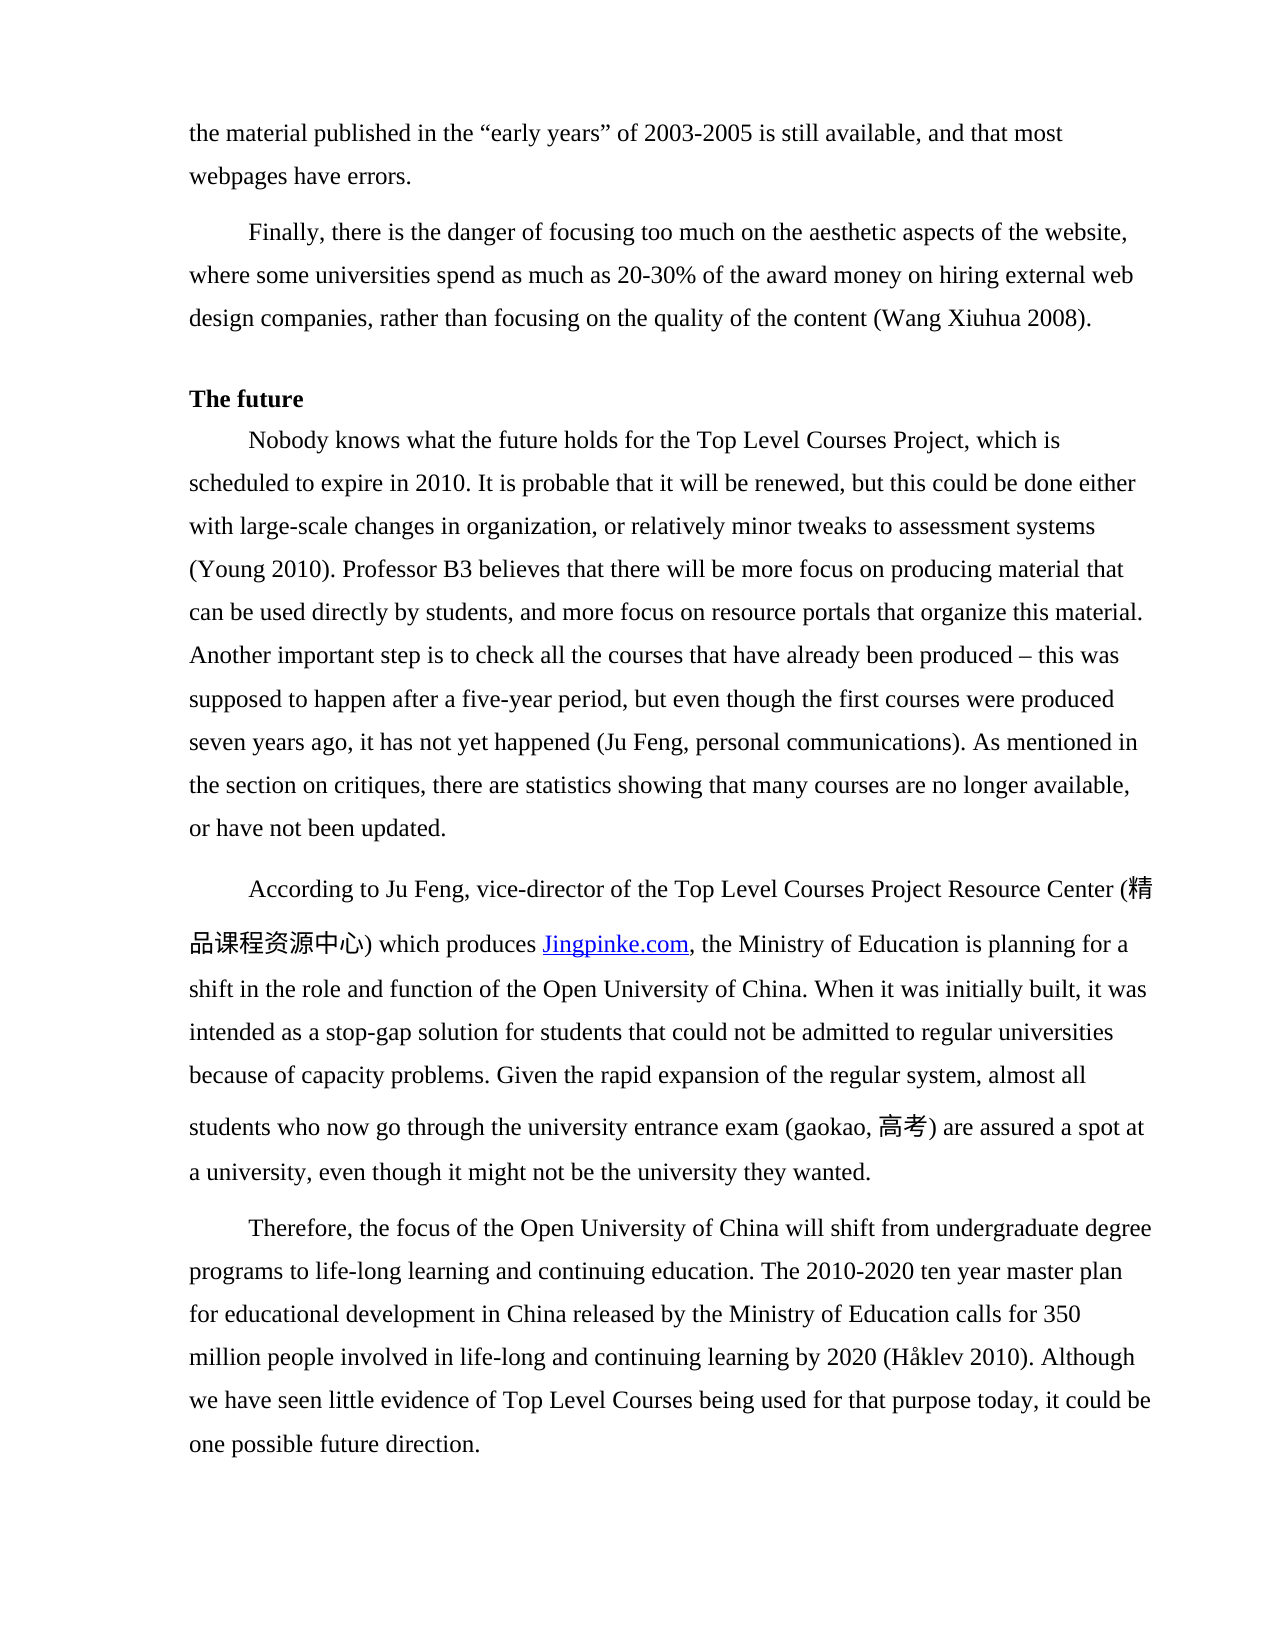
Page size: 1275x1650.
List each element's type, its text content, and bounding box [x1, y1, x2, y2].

text the material published in the “early years” of 2003-2005 is still available, and that most webpages have errors. [189, 118, 1157, 190]
text Nobody knows what the future holds for the Top Level Courses Project, which is scheduled to expire in 2010. It is probable that it will be renewed, but this could be done either with large-scale changes in organization, or relatively minor tweaks to assessment systems (Young 2010). Professor B3 believes that there will be more focus on producing material that can be used directly by students, and more focus on resource portals that organize this material. Another important step is to check all the courses that have already been produced – this was supposed to happen after a five-year period, but even though the first courses were produced seven years ago, it has not yet happened (Ju Feng, personal communications). As mentioned in the section on critiques, there are statistics showing that many courses are no longer available, or have not been updated. [189, 425, 1157, 842]
subtitle The future [189, 384, 1157, 412]
text Finally, there is the danger of focusing too much on the aesthetic aspects of the website, where some universities spend as much as 20-30% of the award money on hiring external web design companies, rather than focusing on the quality of the content (Wang Xiuhua 2008). [189, 217, 1157, 332]
text Therefore, the focus of the Open University of China will shift from undergraduate degree programs to life-long learning and continuing education. The 2010-2020 ten year master plan for educational development in China released by the Ministry of Education calls for 350 million people involved in life-long and continuing learning by 2020 (Håklev 2010). Although we have seen little evidence of Top Level Courses being used for that purpose today, it could be one possible future direction. [189, 1213, 1157, 1457]
text According to Ju Feng, vice-director of the Top Level Courses Project Resource Center (精品课程资源中心) which produces Jingpinke.com, the Ministry of Education is planning for a shift in the role and function of the Open University of China. When it was initially built, it was intended as a stop-gap solution for students that could not be admitted to regular universities because of capacity problems. Given the rapid expansion of the regular system, almost all students who now go through the university entrance exam (gaokao, 高考) are assured a spot at a university, even though it might not be the university they wanted. [189, 869, 1157, 1186]
